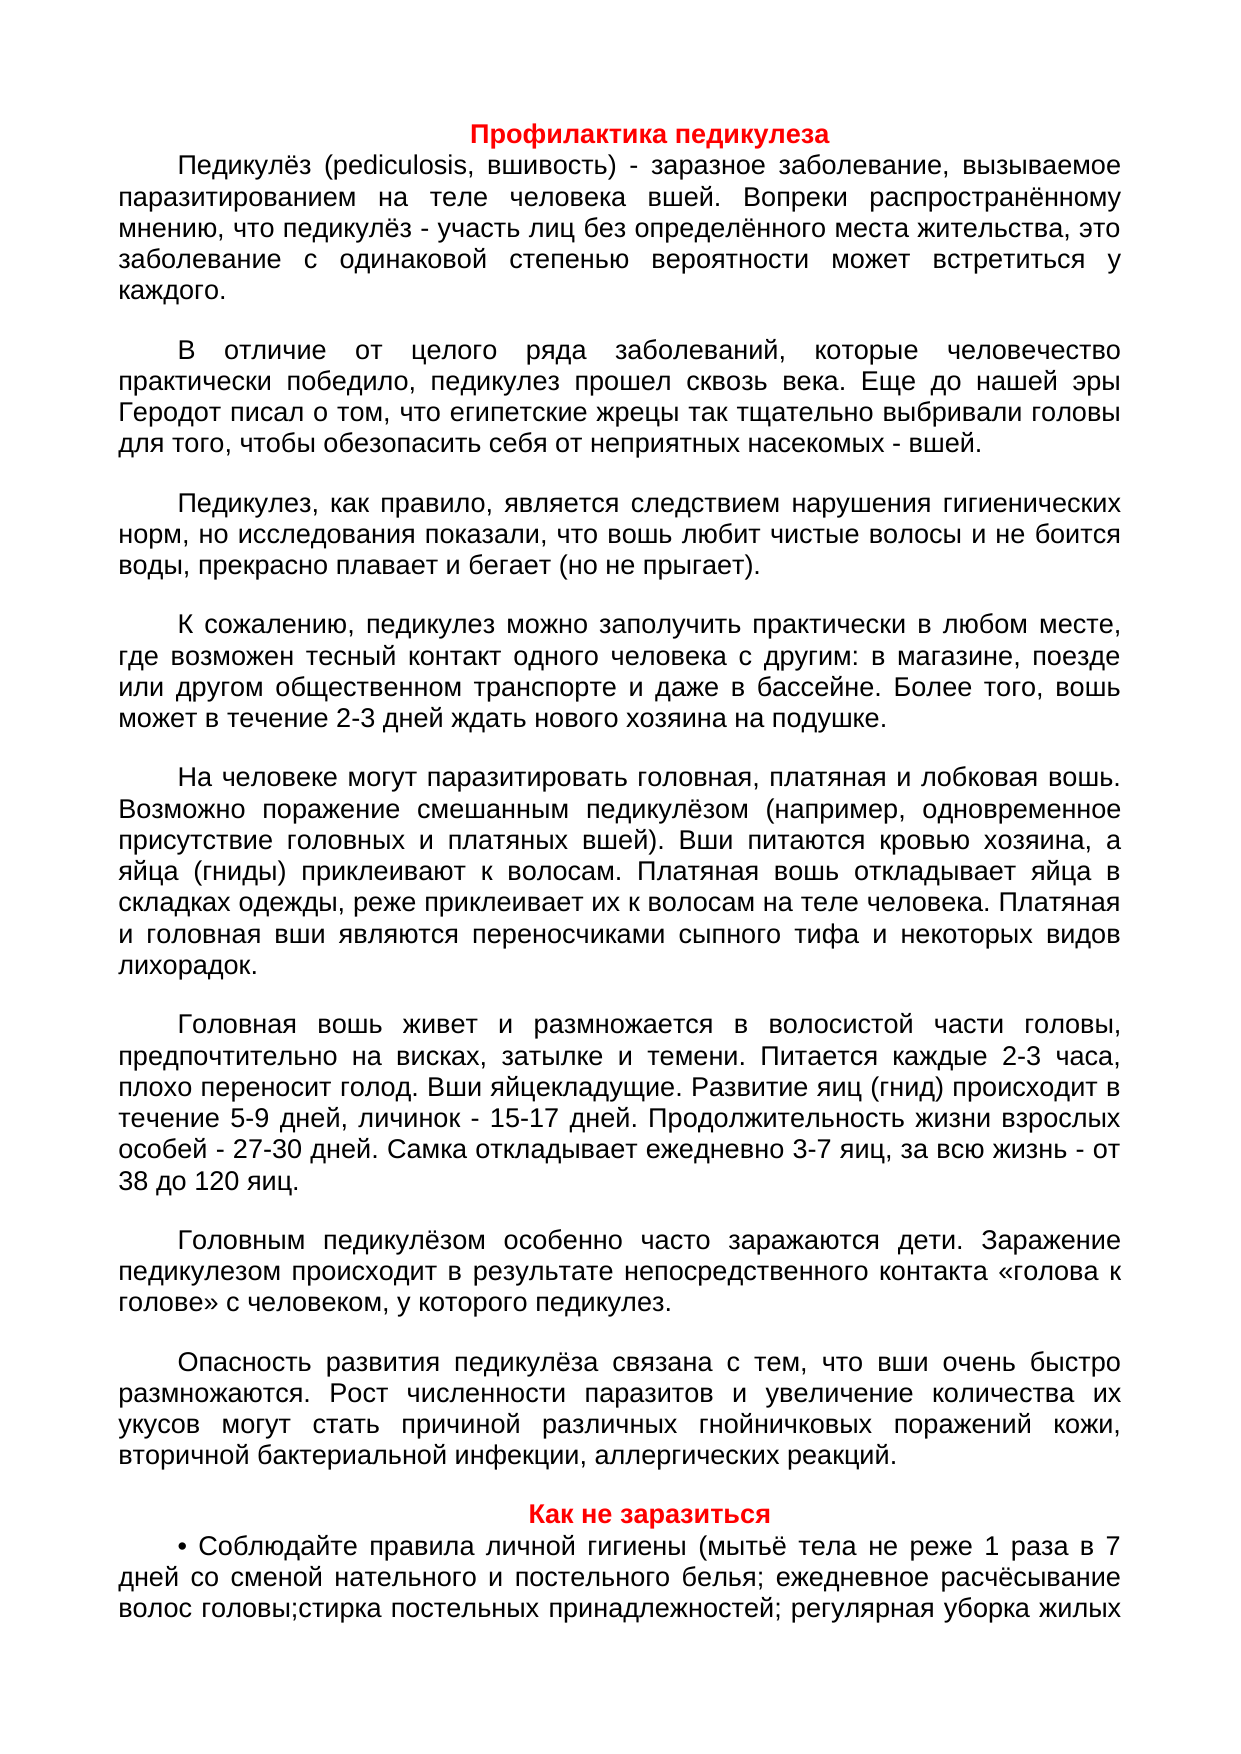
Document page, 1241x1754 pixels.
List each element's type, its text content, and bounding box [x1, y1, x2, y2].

text Педикулёз (pediculosis, вшивость) - заразное заболевание, вызываемое паразитированием на теле человека вшей. Вопреки распространённому мнению, что педикулёз - участь лиц без определённого места жительства, это заболевание с одинаковой степенью вероятности может встретиться у каждого. [118, 149, 1122, 306]
text Опасность развития педикулёза связана с тем, что вши очень быстро размножаются. Рост численности паразитов и увеличение количества их укусов могут стать причиной различных гнойничковых поражений кожи, вторичной бактериальной инфекции, аллергических реакций. [118, 1346, 1122, 1471]
text • Соблюдайте правила личной гигиены (мытьё тела не реже 1 раза в 7 дней со сменой нательного и постельного белья; ежедневное расчёсывание волос головы;стирка постельных принадлежностей; регулярная уборка жилых [118, 1530, 1122, 1623]
text В отличие от целого ряда заболеваний, которые человечество практически победило, педикулез прошел сквозь века. Еще до нашей эры Геродот писал о том, что египетские жрецы так тщательно выбривали головы для того, чтобы обезопасить себя от неприятных насекомых - вшей. [118, 334, 1122, 459]
text Головным педикулёзом особенно часто заражаются дети. Заражение педикулезом происходит в результате непосредственного контакта «голова к голове» с человеком, у которого педикулез. [118, 1224, 1122, 1317]
text К сожалению, педикулез можно заполучить практически в любом месте, где возможен тесный контакт одного человека с другим: в магазине, поезде или другом общественном транспорте и даже в бассейне. Более того, вошь может в течение 2-3 дней ждать нового хозяина на подушке. [118, 608, 1122, 733]
text Головная вошь живет и размножается в волосистой части головы, предпочтительно на висках, затылке и темени. Питается каждые 2-3 часа, плохо переносит голод. Вши яйцекладущие. Развитие яиц (гнид) происходит в течение 5-9 дней, личинок - 15-17 дней. Продолжительность жизни взрослых особей - 27-30 дней. Самка откладывает ежедневно 3-7 яиц, за всю жизнь - от 38 до 120 яиц. [118, 1008, 1122, 1196]
text Педикулез, как правило, является следствием нарушения гигиенических норм, но исследования показали, что вошь любит чистые волосы и не боится воды, прекрасно плавает и бегает (но не прыгает). [118, 487, 1122, 580]
text Профилактика педикулеза [118, 118, 1122, 149]
text Как не заразиться [118, 1498, 1122, 1530]
text На человеке могут паразитировать головная, платяная и лобковая вошь. Возможно поражение смешанным педикулёзом (например, одновременное присутствие головных и платяных вшей). Вши питаются кровью хозяина, а яйца (гниды) приклеивают к волосам. Платяная вошь откладывает яйца в складках одежды, реже приклеивает их к волосам на теле человека. Платяная и головная вши являются переносчиками сыпного тифа и некоторых видов лихорадок. [118, 761, 1122, 980]
